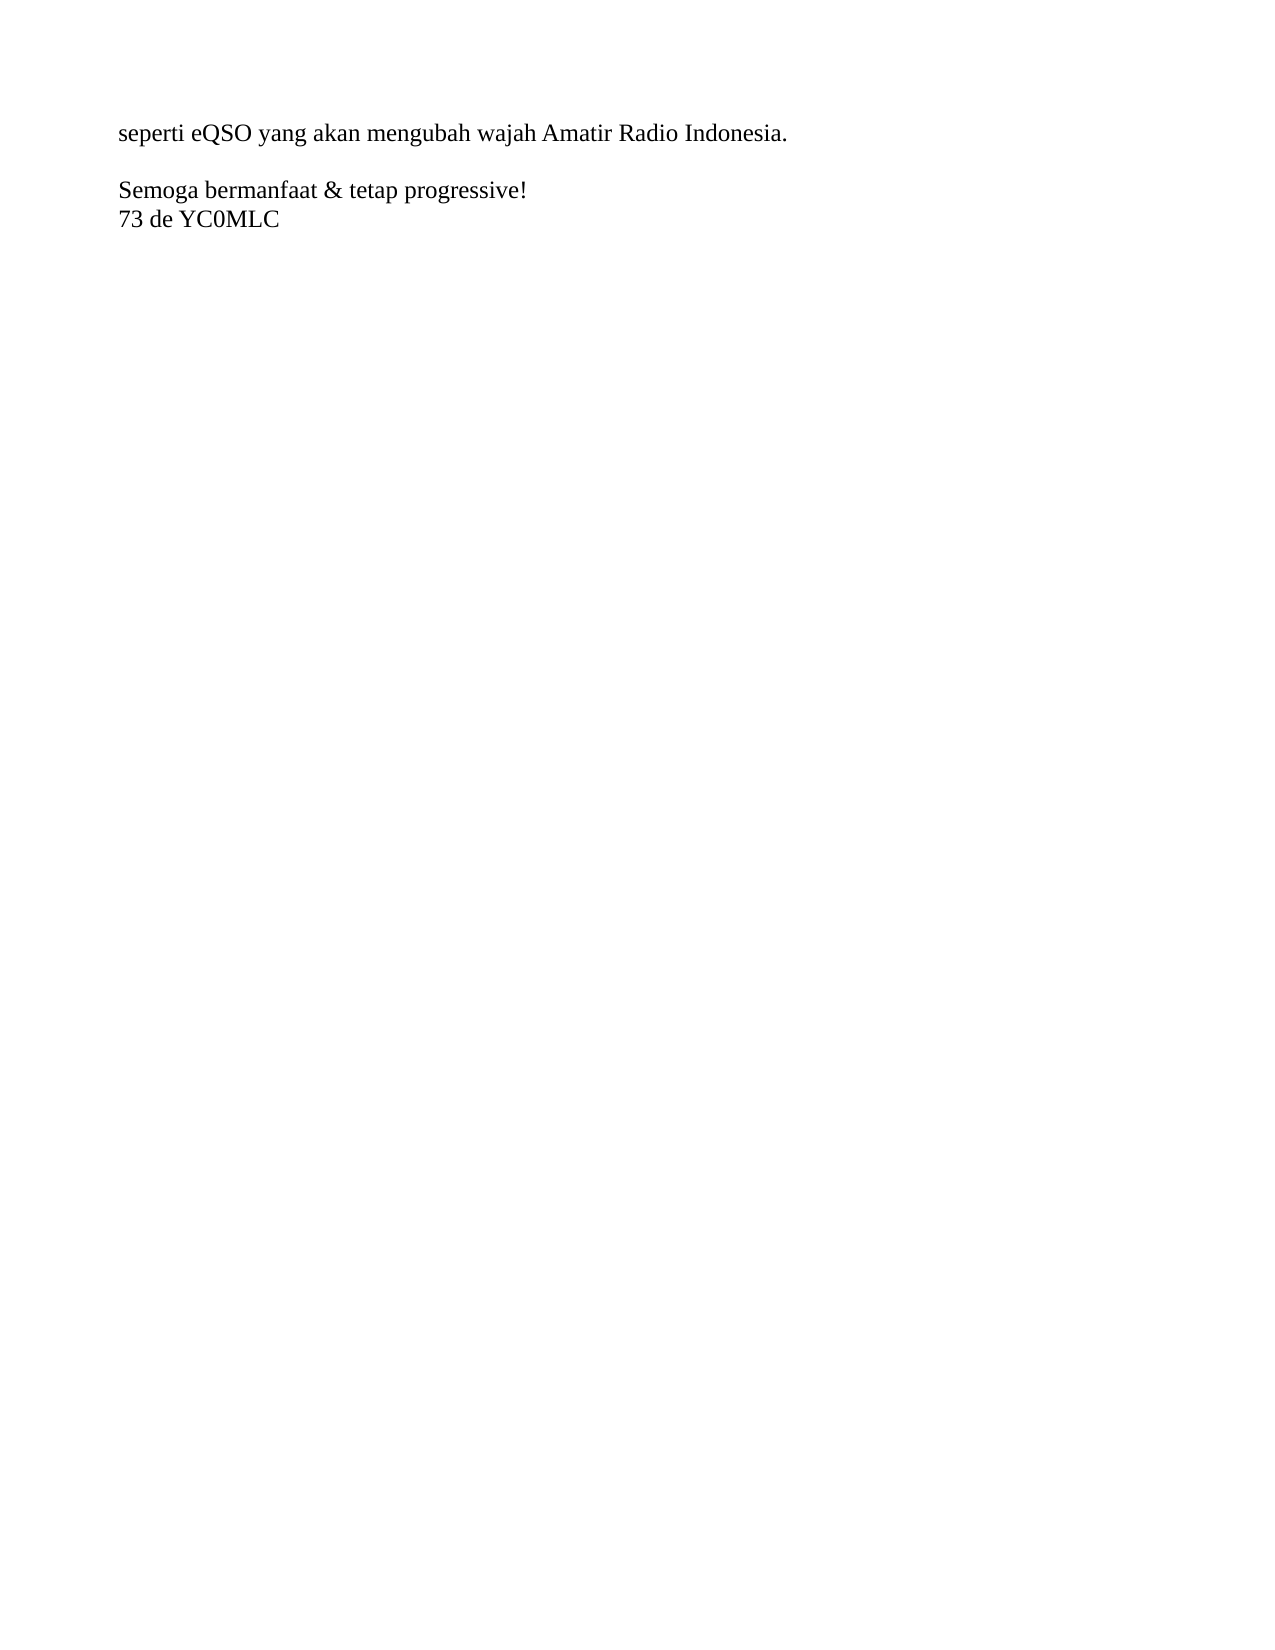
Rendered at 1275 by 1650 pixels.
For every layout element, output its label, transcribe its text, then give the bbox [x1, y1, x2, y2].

text Semoga bermanfaat & tetap progressive! [118, 176, 1157, 204]
text 73 de YC0MLC [118, 204, 1157, 233]
text seperti eQSO yang akan mengubah wajah Amatir Radio Indonesia. [118, 118, 1157, 147]
